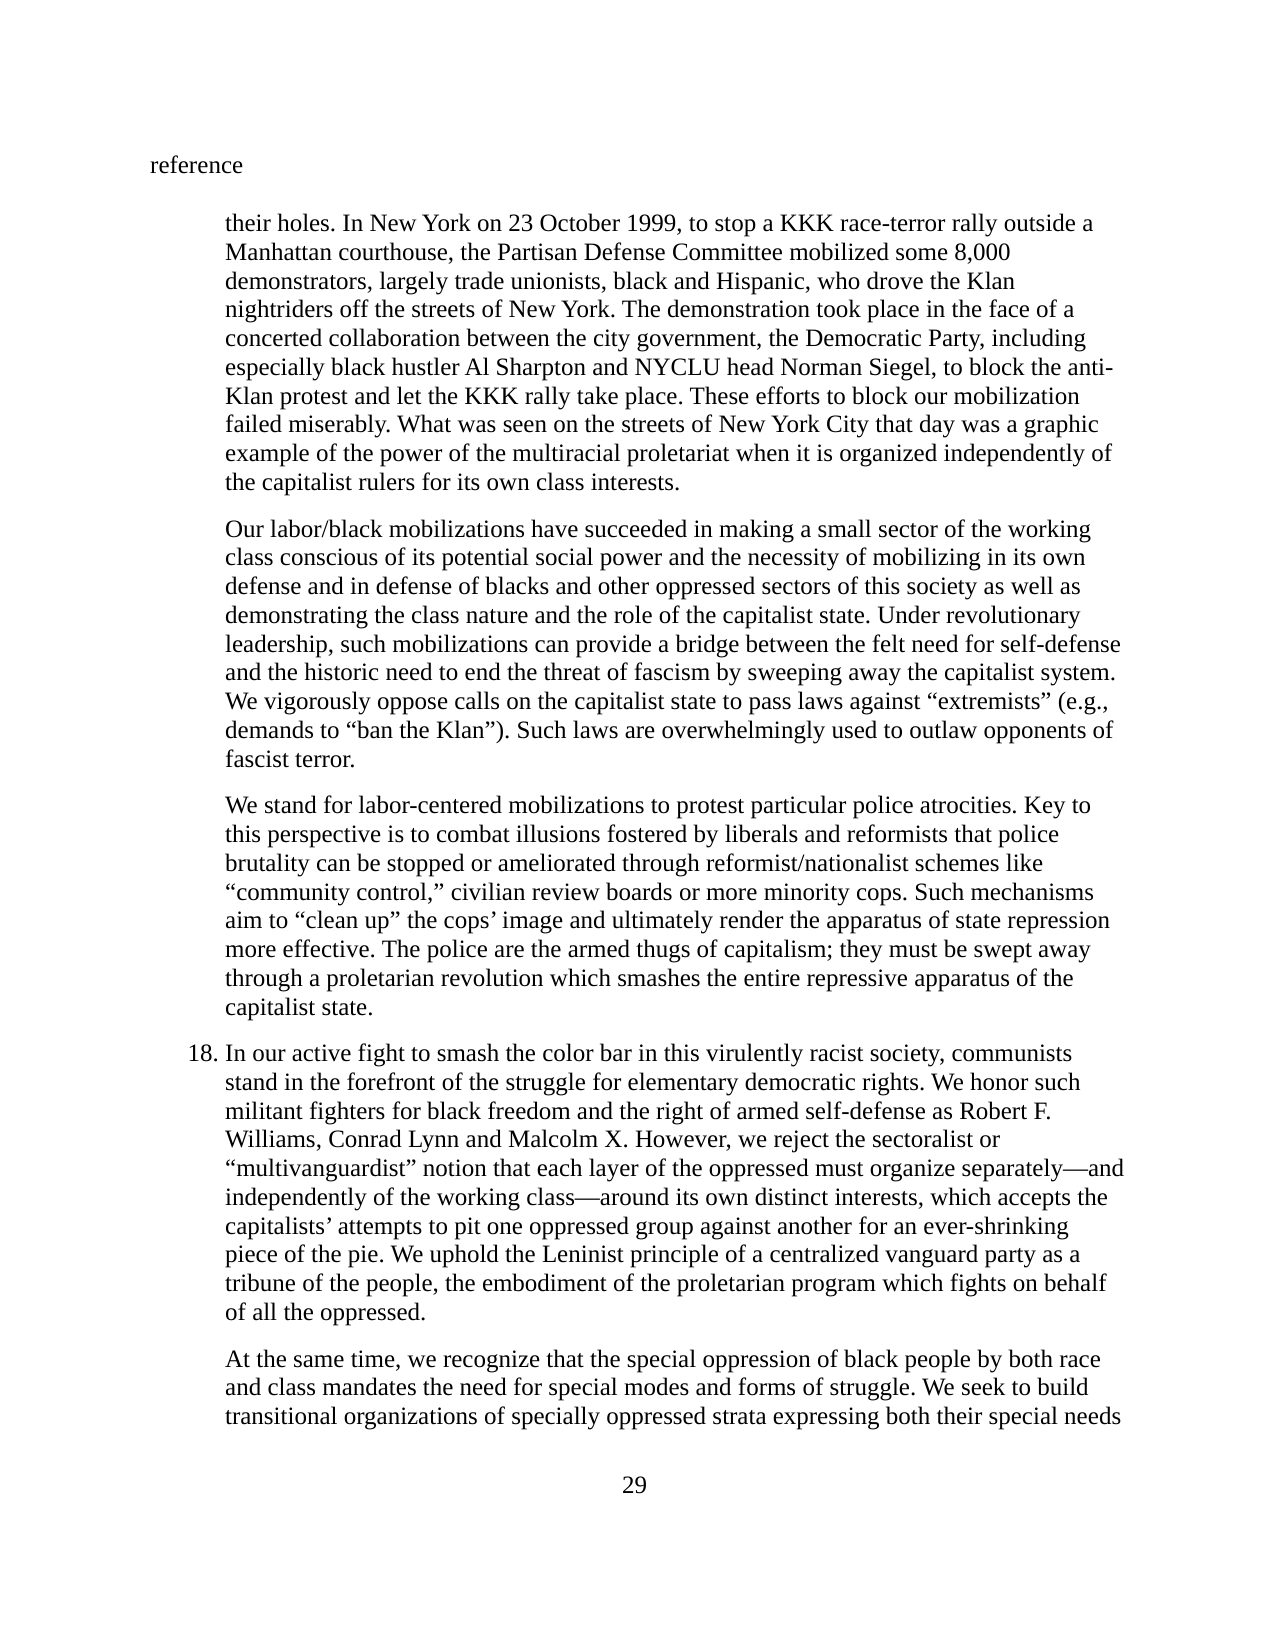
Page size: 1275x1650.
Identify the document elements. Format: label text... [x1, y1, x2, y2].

list At the same time, we recognize that the special oppression of black people by both race and class mandates the need for special modes and forms of struggle. We seek to build transitional organizations of specially oppressed strata expressing both their special needs [187, 1344, 1125, 1430]
list Our labor/black mobilizations have succeeded in making a small sector of the working class conscious of its potential social power and the necessity of mobilizing in its own defense and in defense of blacks and other oppressed sectors of this society as well as demonstrating the class nature and the role of the capitalist state. Under revolutionary leadership, such mobilizations can provide a bridge between the felt need for self-defense and the historic need to end the threat of fascism by sweeping away the capitalist system. We vigorously oppose calls on the capitalist state to pass laws against “extremists” (e.g., demands to “ban the Klan”). Such laws are overwhelmingly used to outlaw opponents of fascist terror. [187, 514, 1125, 772]
list In our active fight to smash the color bar in this virulently racist society, communists stand in the forefront of the struggle for elementary democratic rights. We honor such militant fighters for black freedom and the right of armed self-defense as Robert F. Williams, Conrad Lynn and Malcolm X. However, we reject the sectoralist or “multivanguardist” notion that each layer of the oppressed must organize separately—and independently of the working class—around its own distinct interests, which accepts the capitalists’ attempts to pit one oppressed group against another for an ever-shrinking piece of the pie. We uphold the Leninist principle of a centralized vanguard party as a tribune of the people, the embodiment of the proletarian program which fights on behalf of all the oppressed. [187, 1038, 1125, 1326]
list We stand for labor-centered mobilizations to protest particular police atrocities. Key to this perspective is to combat illusions fostered by liberals and reformists that police brutality can be stopped or ameliorated through reformist/nationalist schemes like “community control,” civilian review boards or more minority cops. Such mechanisms aim to “clean up” the cops’ image and ultimately render the apparatus of state repression more effective. The police are the armed thugs of capitalism; they must be swept away through a proletarian revolution which smashes the entire repressive apparatus of the capitalist state. [187, 790, 1125, 1020]
list their holes. In New York on 23 October 1999, to stop a KKK race-terror rally outside a Manhattan courthouse, the Partisan Defense Committee mobilized some 8,000 demonstrators, largely trade unionists, black and Hispanic, who drove the Klan nightriders off the streets of New York. The demonstration took place in the face of a concerted collaboration between the city government, the Democratic Party, including especially black hustler Al Sharpton and NYCLU head Norman Siegel, to block the anti-Klan protest and let the KKK rally take place. These efforts to block our mobilization failed miserably. What was seen on the streets of New York City that day was a graphic example of the power of the multiracial proletariat when it is organized independently of the capitalist rulers for its own class interests. [187, 208, 1125, 496]
